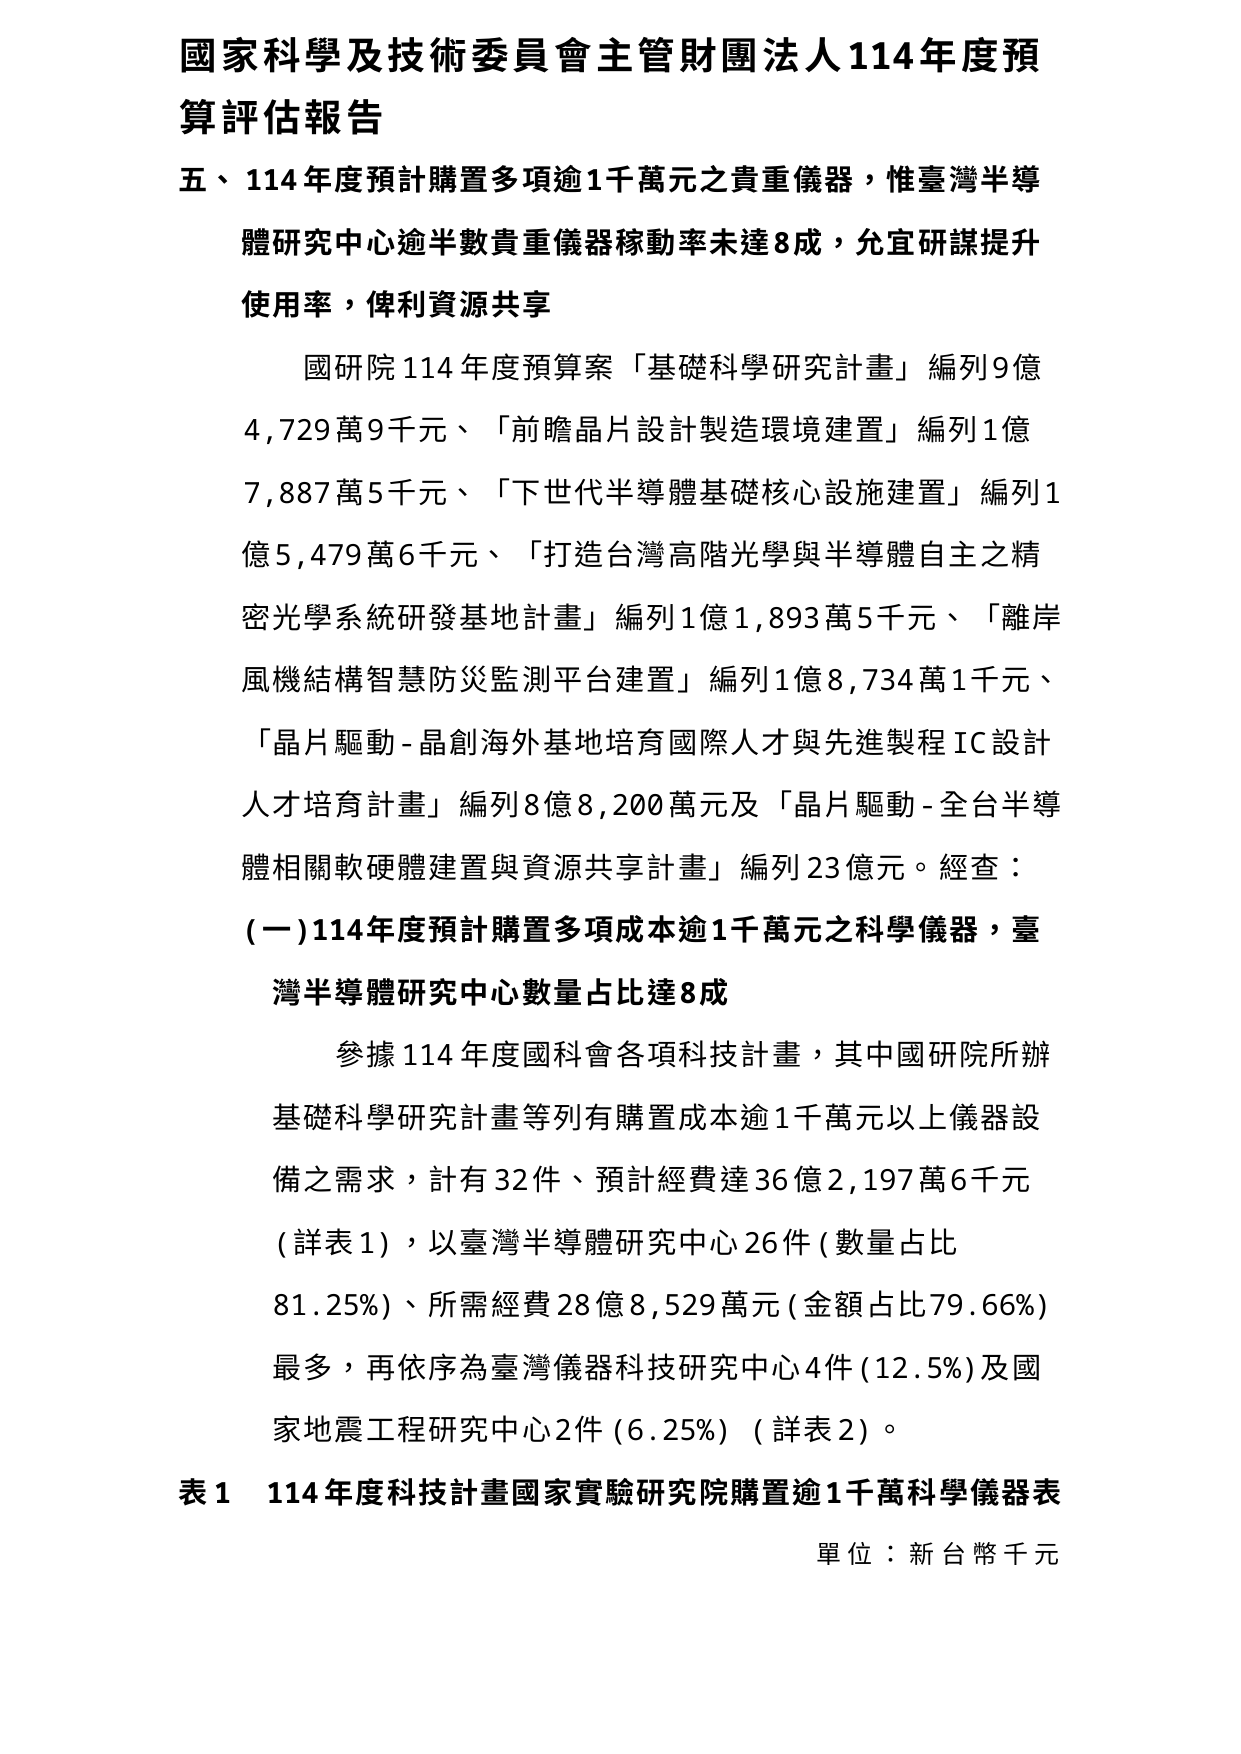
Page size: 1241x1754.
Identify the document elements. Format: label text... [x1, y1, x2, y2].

text 參據114年度國科會各項科技計畫，其中國研院所辦基礎科學研究計畫等列有購置成本逾1千萬元以上儀器設備之需求，計有32件、預計經費達36億2,197萬6千元(詳表1)，以臺灣半導體研究中心26件(數量占比81.25%)、所需經費28億8,529萬元(金額占比79.66%)最多，再依序為臺灣儀器科技研究中心4件(12.5%)及國家地震工程研究中心2件(6.25%) (詳表2)。 [266, 1011, 1063, 1449]
text (一)114年度預計購置多項成本逾1千萬元之科學儀器，臺灣半導體研究中心數量占比達8成 [236, 886, 1063, 1011]
text 國家科學及技術委員會主管財團法人114年度預算評估報告 [177, 11, 1063, 136]
text 表1 114年度科技計畫國家實驗研究院購置逾1千萬科學儀器表 [177, 1449, 1063, 1511]
text 單位：新台幣千元 [177, 1511, 1063, 1574]
text 五、114年度預計購置多項逾1千萬元之貴重儀器，惟臺灣半導體研究中心逾半數貴重儀器稼動率未達8成，允宜研謀提升使用率，俾利資源共享 [177, 136, 1063, 324]
text 國研院114年度預算案「基礎科學研究計畫」編列9億4,729萬9千元、「前瞻晶片設計製造環境建置」編列1億7,887萬5千元、「下世代半導體基礎核心設施建置」編列1億5,479萬6千元、「打造台灣高階光學與半導體自主之精密光學系統研發基地計畫」編列1億1,893萬5千元、「離岸風機結構智慧防災監測平台建置」編列1億8,734萬1千元、「晶片驅動-晶創海外基地培育國際人才與先進製程IC設計人才培育計畫」編列8億8,200萬元及「晶片驅動-全台半導體相關軟硬體建置與資源共享計畫」編列23億元。經查： [236, 324, 1063, 886]
